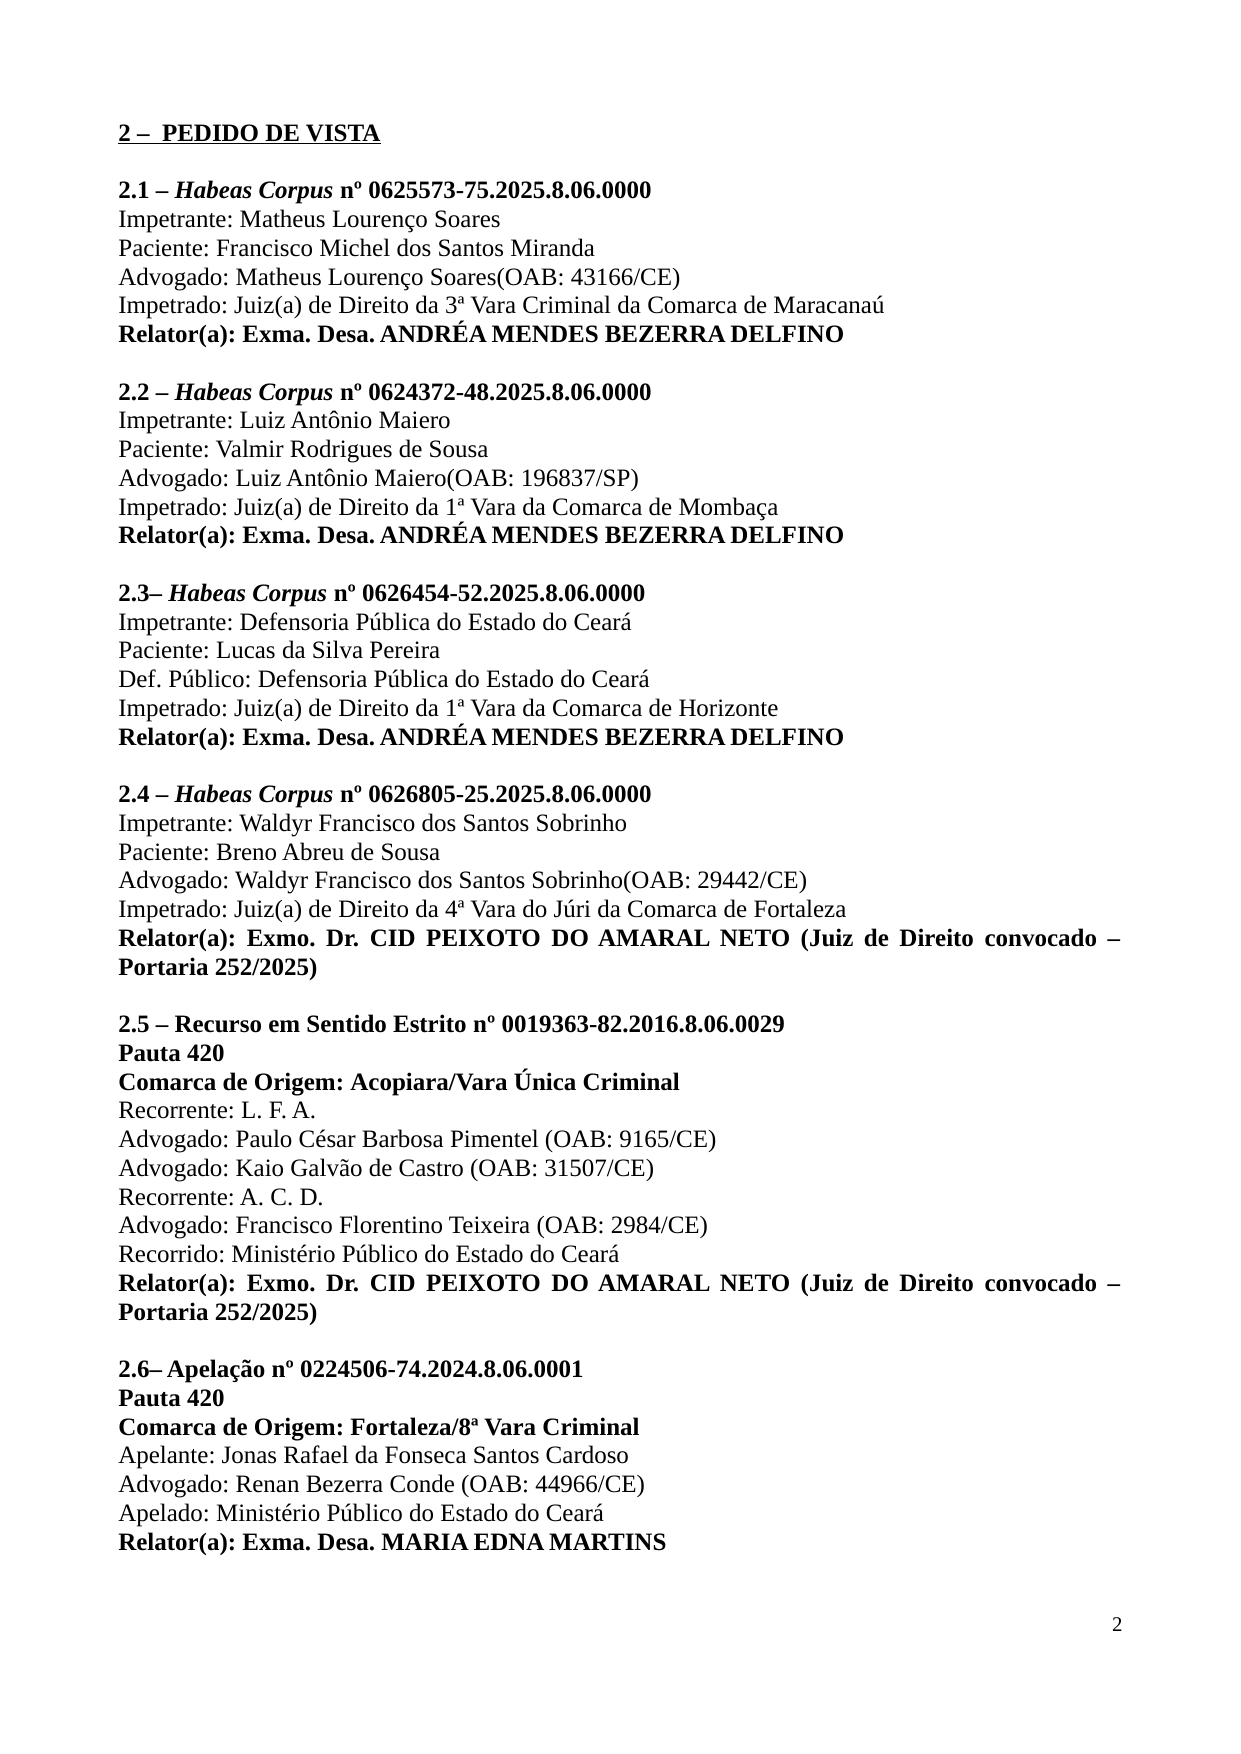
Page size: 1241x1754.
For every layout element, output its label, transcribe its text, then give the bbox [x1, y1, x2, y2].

text Impetrado: Juiz(a) de Direito da 1ª Vara da Comarca de Mombaça [118, 492, 1122, 521]
text Advogado: Luiz Antônio Maiero(OAB: 196837/SP) [118, 463, 1122, 492]
text 2.2 – Habeas Corpus nº 0624372-48.2025.8.06.0000 [118, 377, 1122, 406]
text Recorrido: Ministério Público do Estado do Ceará [118, 1239, 1122, 1268]
text Recorrente: A. C. D. [118, 1182, 1122, 1211]
text Paciente: Valmir Rodrigues de Sousa [118, 434, 1122, 463]
text Impetrante: Luiz Antônio Maiero [118, 406, 1122, 434]
text Impetrado: Juiz(a) de Direito da 1ª Vara da Comarca de Horizonte [118, 693, 1122, 722]
text Pauta 420 [118, 1383, 1122, 1412]
text Advogado: Paulo César Barbosa Pimentel (OAB: 9165/CE) [118, 1124, 1122, 1153]
text Comarca de Origem: Acopiara/Vara Única Criminal [118, 1067, 1122, 1096]
text Pauta 420 [118, 1038, 1122, 1067]
text Impetrante: Defensoria Pública do Estado do Ceará [118, 607, 1122, 636]
text Impetrado: Juiz(a) de Direito da 3ª Vara Criminal da Comarca de Maracanaú [118, 291, 1122, 319]
text 2.6– Apelação nº 0224506-74.2024.8.06.0001 [118, 1354, 1122, 1383]
text 2.1 – Habeas Corpus nº 0625573-75.2025.8.06.0000 [118, 176, 1122, 204]
text Relator(a): Exma. Desa. ANDRÉA MENDES BEZERRA DELFINO [118, 722, 1122, 751]
list Relator(a): Exmo. Dr. CID PEIXOTO DO AMARAL NETO (Juiz de Direito convocado – Portaria 252/2025) [118, 923, 1122, 981]
text Relator(a): Exma. Desa. MARIA EDNA MARTINS [118, 1527, 1122, 1556]
list Advogado: Waldyr Francisco dos Santos Sobrinho(OAB: 29442/CE) [118, 866, 1122, 894]
text Paciente: Francisco Michel dos Santos Miranda [118, 233, 1122, 262]
list 2.4 – Habeas Corpus nº 0626805-25.2025.8.06.0000 [118, 779, 1122, 808]
text Impetrante: Matheus Lourenço Soares [118, 204, 1122, 233]
list Impetrante: Waldyr Francisco dos Santos Sobrinho [118, 808, 1122, 837]
list Impetrado: Juiz(a) de Direito da 4ª Vara do Júri da Comarca de Fortaleza [118, 894, 1122, 923]
text Comarca de Origem: Fortaleza/8ª Vara Criminal [118, 1412, 1122, 1441]
text 2.5 – Recurso em Sentido Estrito nº 0019363-82.2016.8.06.0029 [118, 1009, 1122, 1038]
text Advogado: Francisco Florentino Teixeira (OAB: 2984/CE) [118, 1211, 1122, 1239]
text Paciente: Lucas da Silva Pereira [118, 636, 1122, 664]
text Recorrente: L. F. A. [118, 1096, 1122, 1124]
text 2 – PEDIDO DE VISTA [118, 118, 1122, 147]
text Apelado: Ministério Público do Estado do Ceará [118, 1498, 1122, 1527]
text Advogado: Renan Bezerra Conde (OAB: 44966/CE) [118, 1469, 1122, 1498]
text Def. Público: Defensoria Pública do Estado do Ceará [118, 664, 1122, 693]
text Relator(a): Exma. Desa. ANDRÉA MENDES BEZERRA DELFINO [118, 521, 1122, 549]
text Advogado: Kaio Galvão de Castro (OAB: 31507/CE) [118, 1153, 1122, 1182]
text Apelante: Jonas Rafael da Fonseca Santos Cardoso [118, 1441, 1122, 1469]
text Relator(a): Exma. Desa. ANDRÉA MENDES BEZERRA DELFINO [118, 319, 1122, 348]
text Relator(a): Exmo. Dr. CID PEIXOTO DO AMARAL NETO (Juiz de Direito convocado – Portaria 252/2025) [118, 1268, 1122, 1326]
text 2.3– Habeas Corpus nº 0626454-52.2025.8.06.0000 [118, 578, 1122, 607]
text Advogado: Matheus Lourenço Soares(OAB: 43166/CE) [118, 262, 1122, 291]
list Paciente: Breno Abreu de Sousa [118, 837, 1122, 866]
